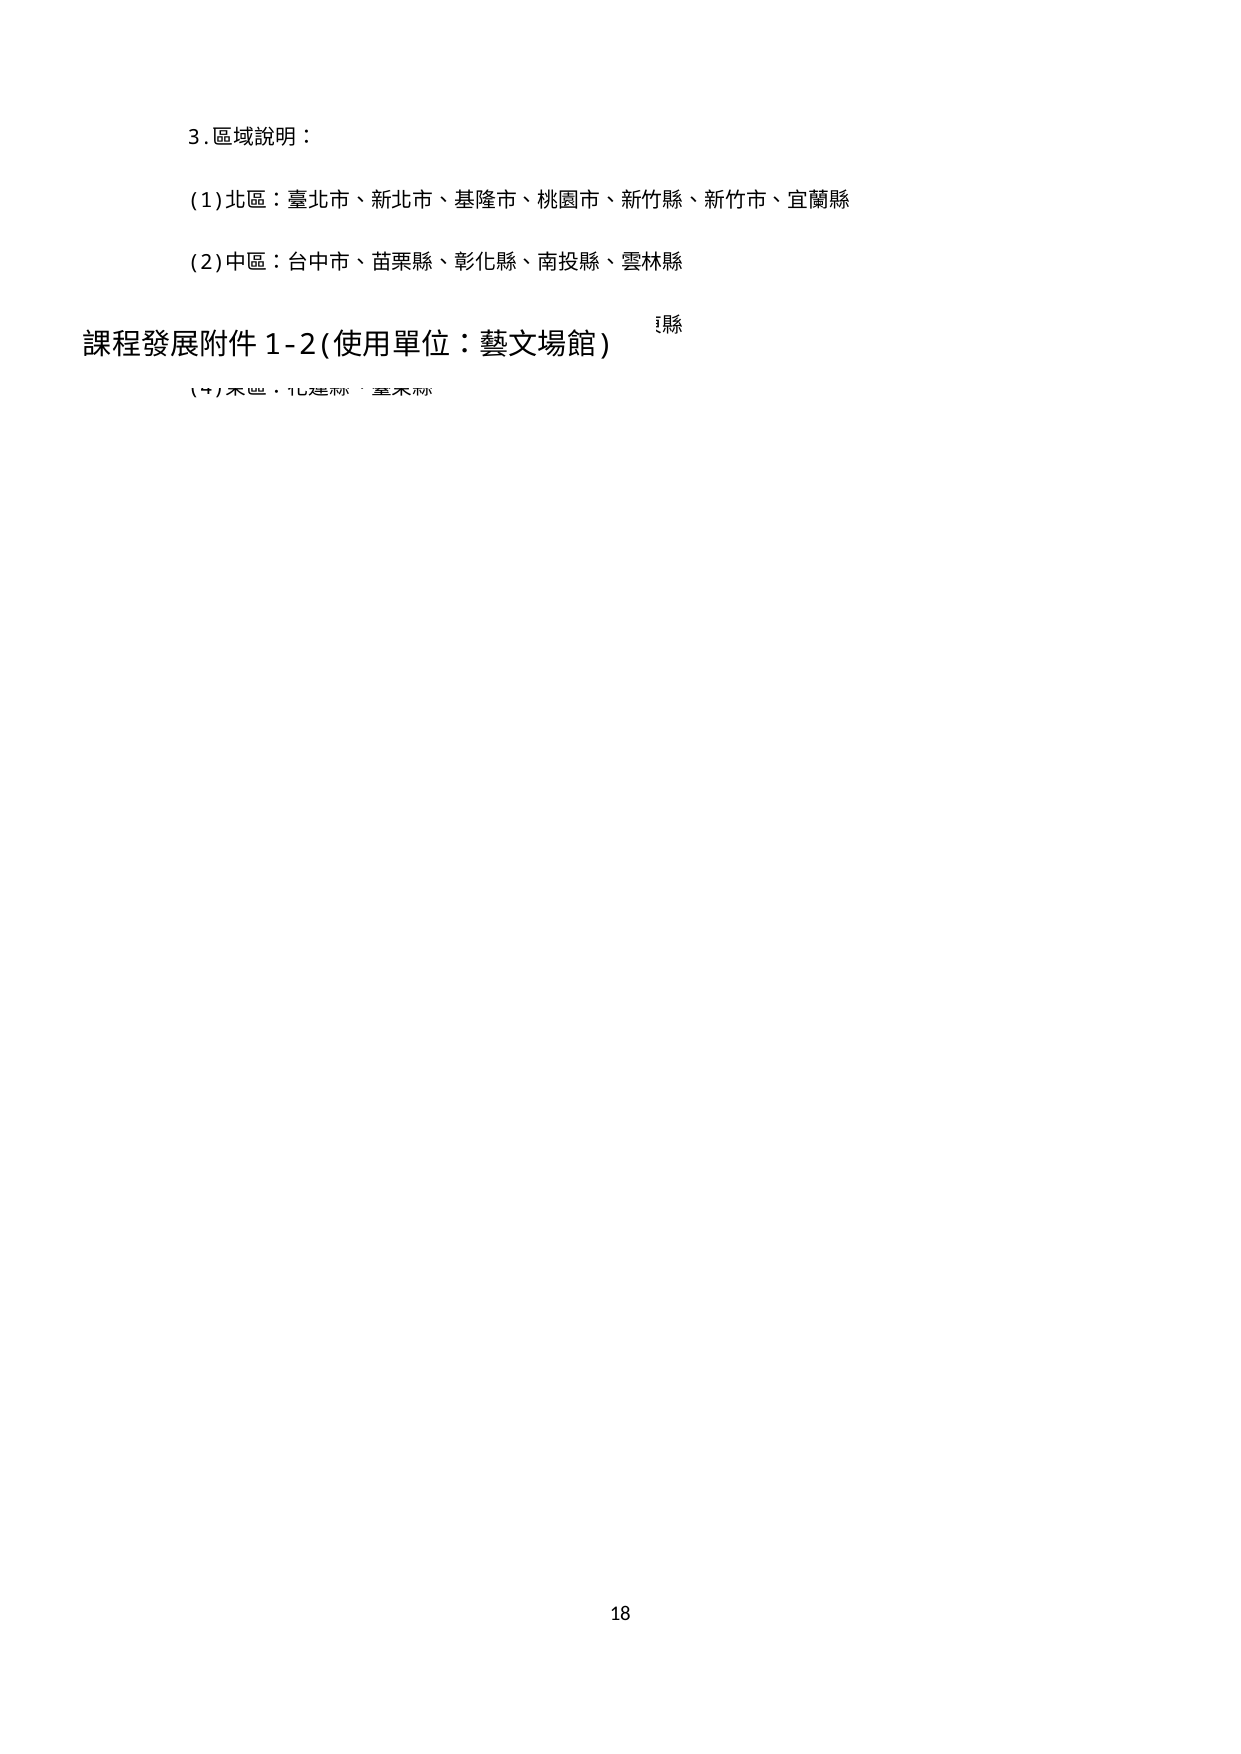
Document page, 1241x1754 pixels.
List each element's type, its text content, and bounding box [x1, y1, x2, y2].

text (3)南區：嘉義縣、嘉義市、臺南市、高雄市、屏東縣 [187, 282, 1053, 344]
text (4)東區：花蓮縣、臺東縣 [187, 344, 1053, 407]
text (2)中區：台中市、苗栗縣、彰化縣、南投縣、雲林縣 [187, 219, 1053, 282]
text (1)北區：臺北市、新北市、基隆市、桃園市、新竹縣、新竹市、宜蘭縣 [187, 157, 1053, 219]
text 課程發展附件1-2(使用單位：藝文場館) [83, 320, 641, 363]
text 3.區域說明： [187, 94, 1053, 157]
